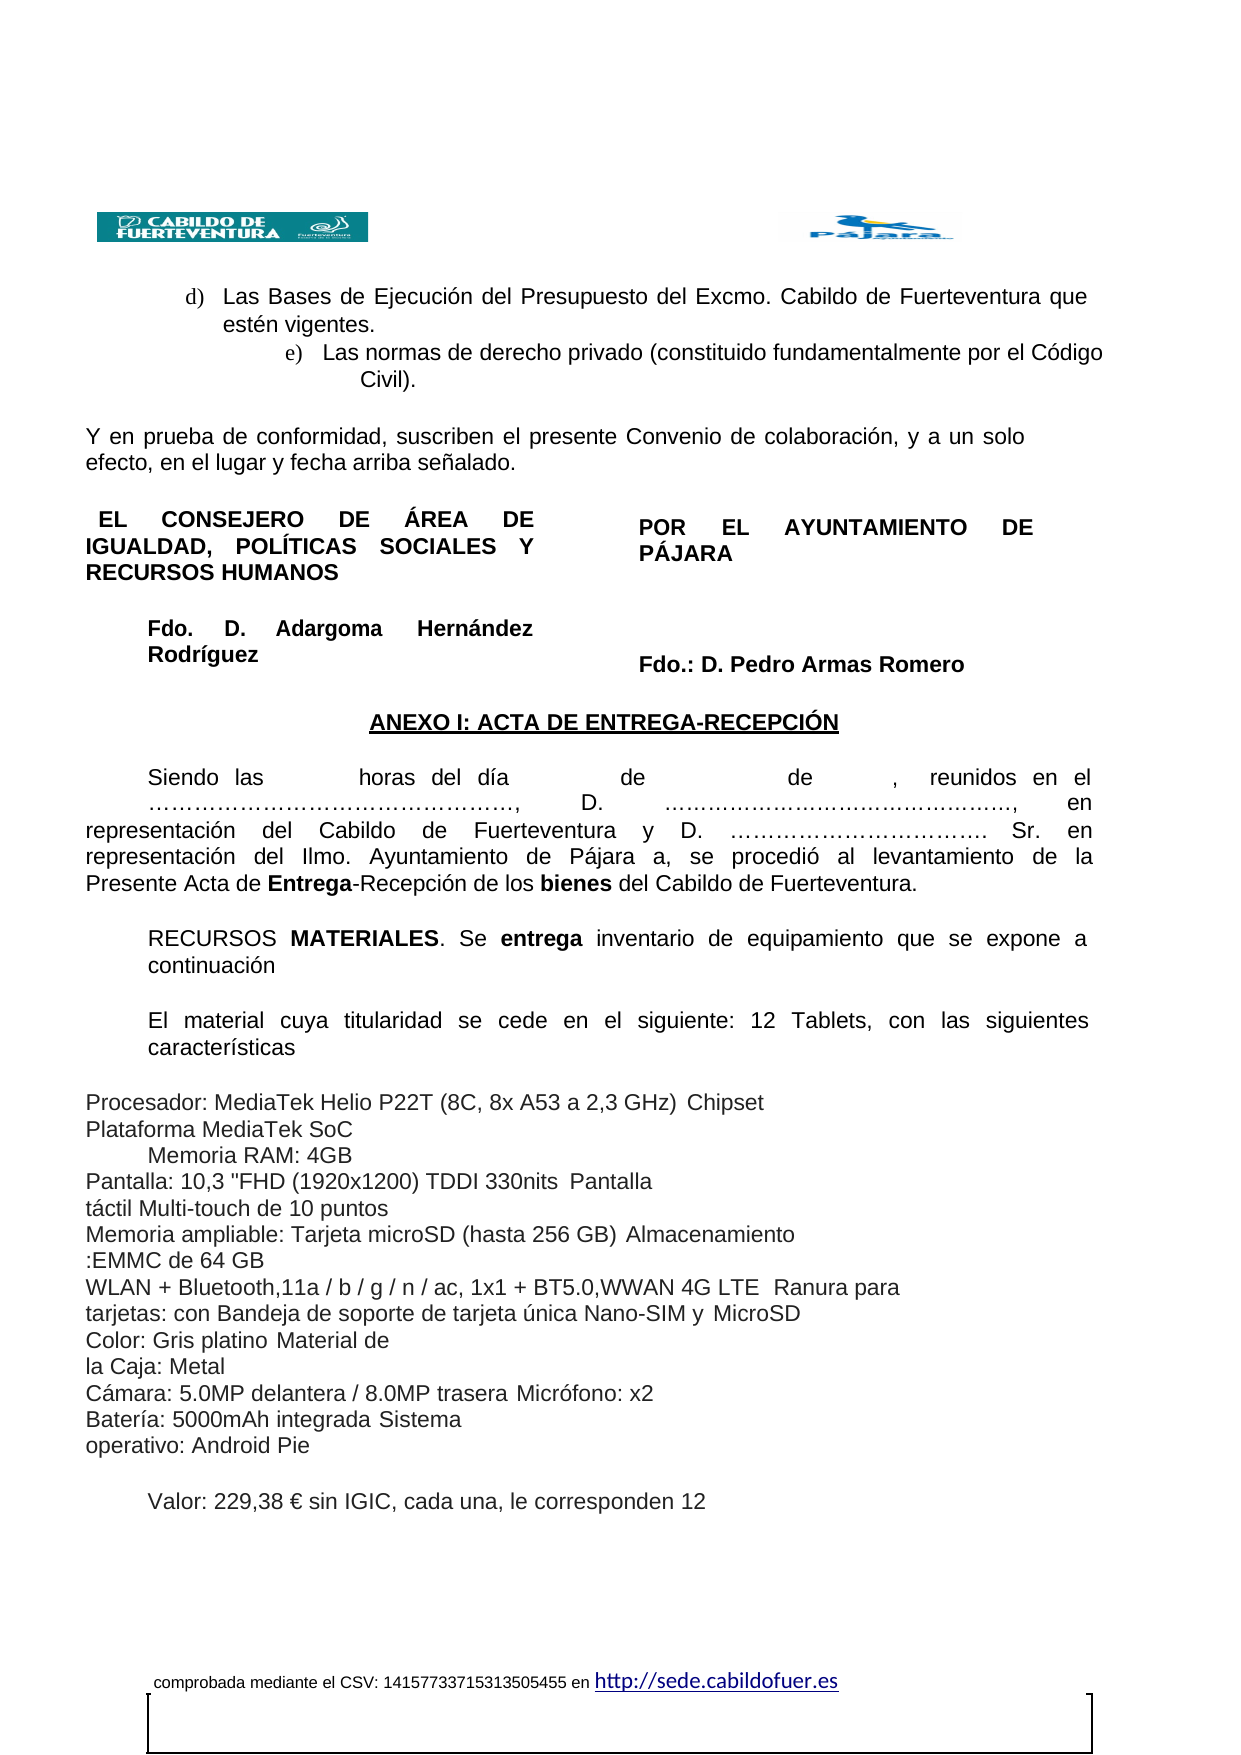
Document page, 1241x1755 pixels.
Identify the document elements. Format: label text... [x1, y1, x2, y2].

text representación del Cabildo de Fuerteventura y D. ……………………………. Sr. en representación del Ilmo. Ayuntamiento de Pájara a, se procedió al levantamiento de la Presente Acta de Entrega-Recepción de los bienes del Cabildo de Fuerteventura. [85, 817, 1093, 896]
picture [778, 212, 964, 242]
text Pantalla: 10,3 "FHD (1920x1200) TDDI 330nits Pantalla táctil Multi-touch de 10 puntos [85, 1168, 675, 1221]
table_cell …………………………………………, [142, 792, 551, 815]
table_cell [612, 792, 655, 815]
text Procesador: MediaTek Helio P22T (8C, 8x A53 a 2,3 GHz) Chipset Plataforma MediaTek SoC [85, 1089, 814, 1142]
text Color: Gris platino Material de la Caja: Metal [85, 1327, 409, 1379]
table_cell D. [551, 792, 612, 815]
text WLAN + Bluetooth,11a / b / g / n / ac, 1x1 + BT5.0,WWAN 4G LTE Ranura para tarjetas: con Bandeja de soporte de tarjeta única Nano-SIM y MicroSD [85, 1274, 902, 1327]
list Las normas de derecho privado (constituido fundamentalmente por el Código Civil). [285, 339, 1109, 392]
table_header de , reunidos en el [655, 757, 1098, 792]
subtitle EL CONSEJERO DE ÁREA DE IGUALDAD, POLÍTICAS SOCIALES Y RECURSOS HUMANOS [85, 506, 534, 586]
text Batería: 5000mAh integrada Sistema operativo: Android Pie [85, 1406, 513, 1459]
text ANEXO I: ACTA DE ENTREGA-RECEPCIÓN [369, 708, 1109, 735]
text Fdo.: D. Pedro Armas Romero [639, 651, 1109, 678]
text Valor: 229,38 € sin IGIC, cada una, le corresponden 12 [147, 1488, 1109, 1514]
text Memoria RAM: 4GB [147, 1142, 1109, 1168]
table_header de [612, 757, 655, 792]
picture [97, 212, 369, 242]
table_header Siendo las horas del día [142, 757, 551, 792]
text Y en prueba de conformidad, suscriben el presente Convenio de colaboración, y a un solo efecto, en el lugar y fecha arriba señalado. [85, 423, 1093, 476]
text El material cuya titularidad se cede en el siguiente: 12 Tablets, con las siguientes características [148, 1007, 1093, 1060]
text Fdo. D. Adargoma Hernández Rodríguez [147, 615, 534, 668]
table_header [551, 757, 612, 792]
text Cámara: 5.0MP delantera / 8.0MP trasera Micrófono: x2 [85, 1379, 675, 1406]
text POR EL AYUNTAMIENTO DE PÁJARA [639, 514, 1034, 567]
list Las Bases de Ejecución del Presupuesto del Excmo. Cabildo de Fuerteventura que estén vigentes. [185, 283, 1093, 338]
text RECURSOS MATERIALES. Se entrega inventario de equipamiento que se expone a continuación [148, 925, 1093, 978]
table_cell …………………………………………, en [655, 792, 1098, 815]
text Memoria ampliable: Tarjeta microSD (hasta 256 GB) Almacenamiento :EMMC de 64 GB [85, 1221, 814, 1274]
